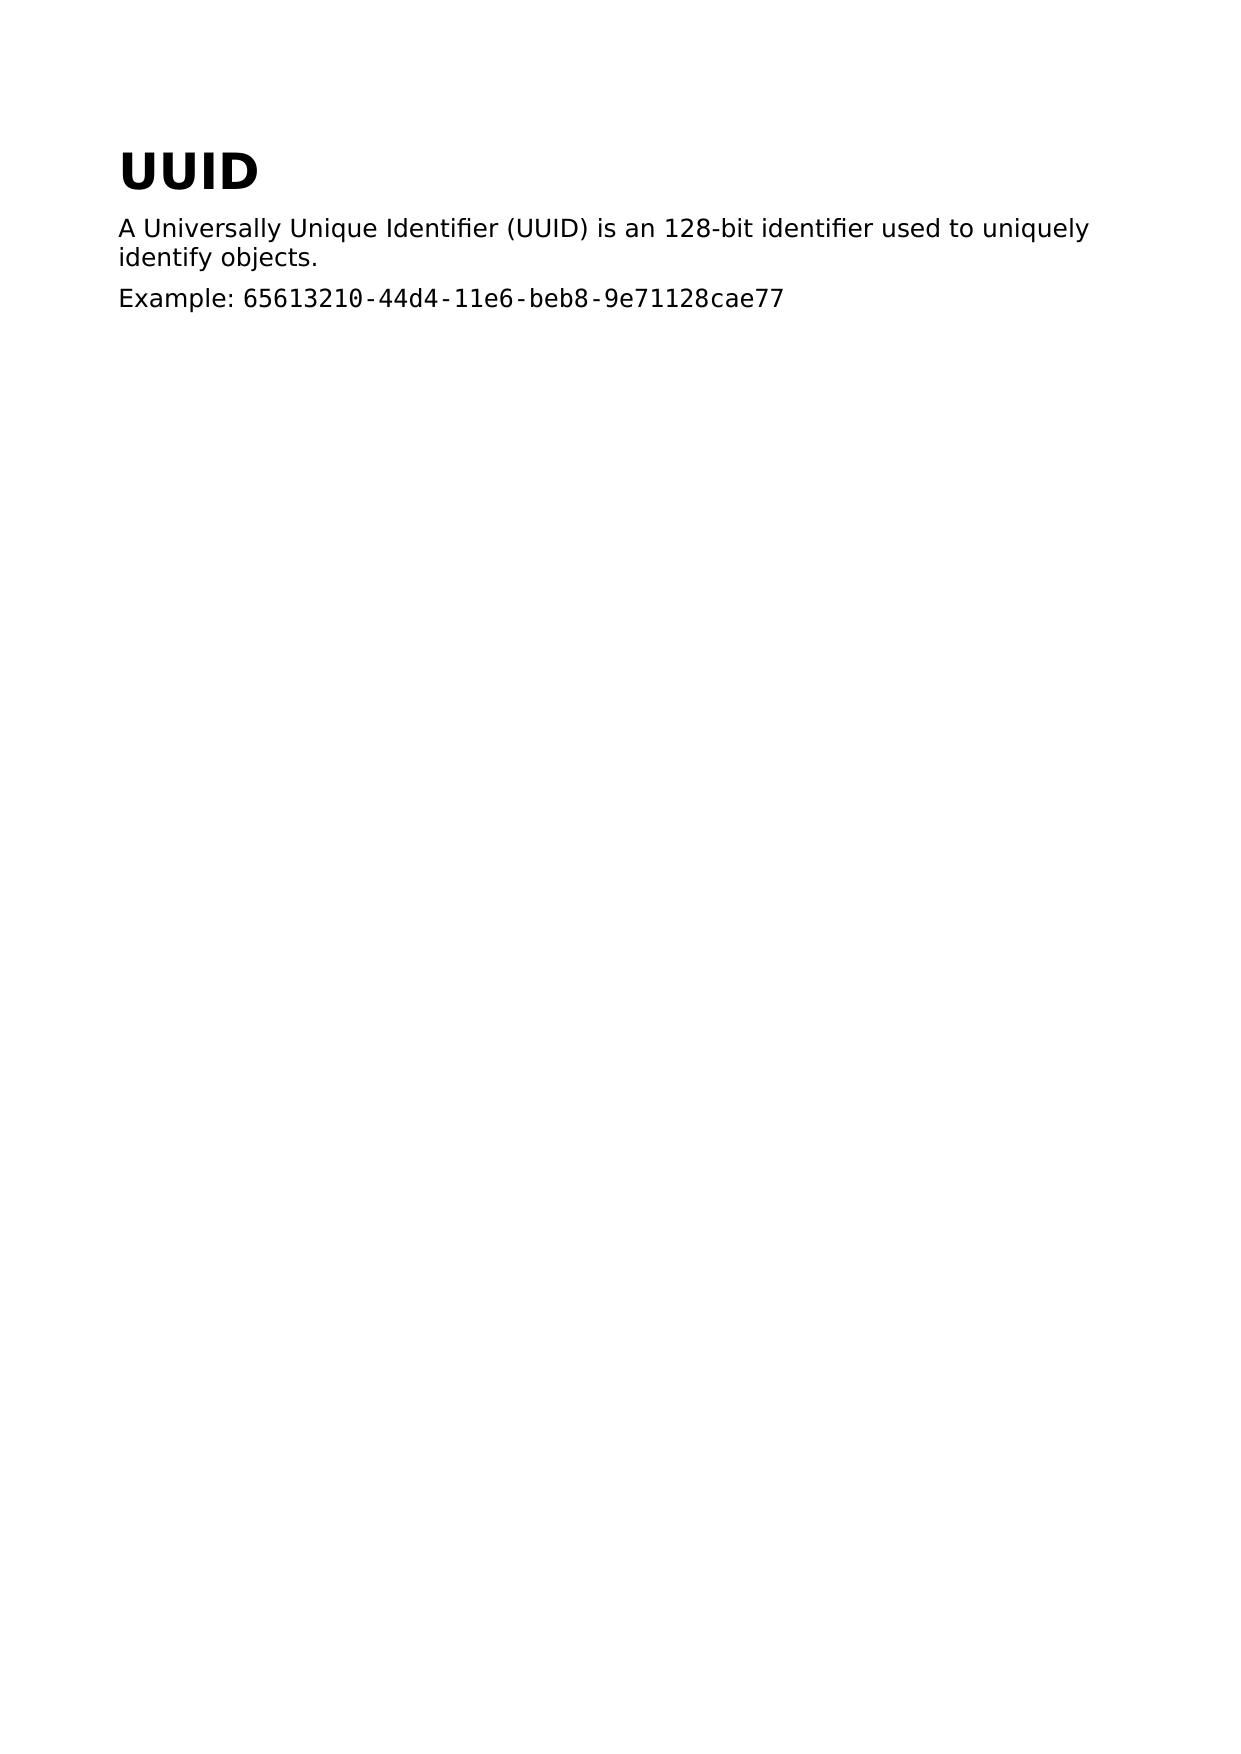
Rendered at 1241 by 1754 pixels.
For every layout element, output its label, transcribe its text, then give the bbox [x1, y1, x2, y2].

text A Universally Unique Identifier (UUID) is an 128-bit identifier used to uniquely identify objects. [118, 214, 1122, 272]
text Example: 65613210-44d4-11e6-beb8-9e71128cae77 [118, 285, 1122, 314]
subtitle UUID [118, 143, 1122, 201]
